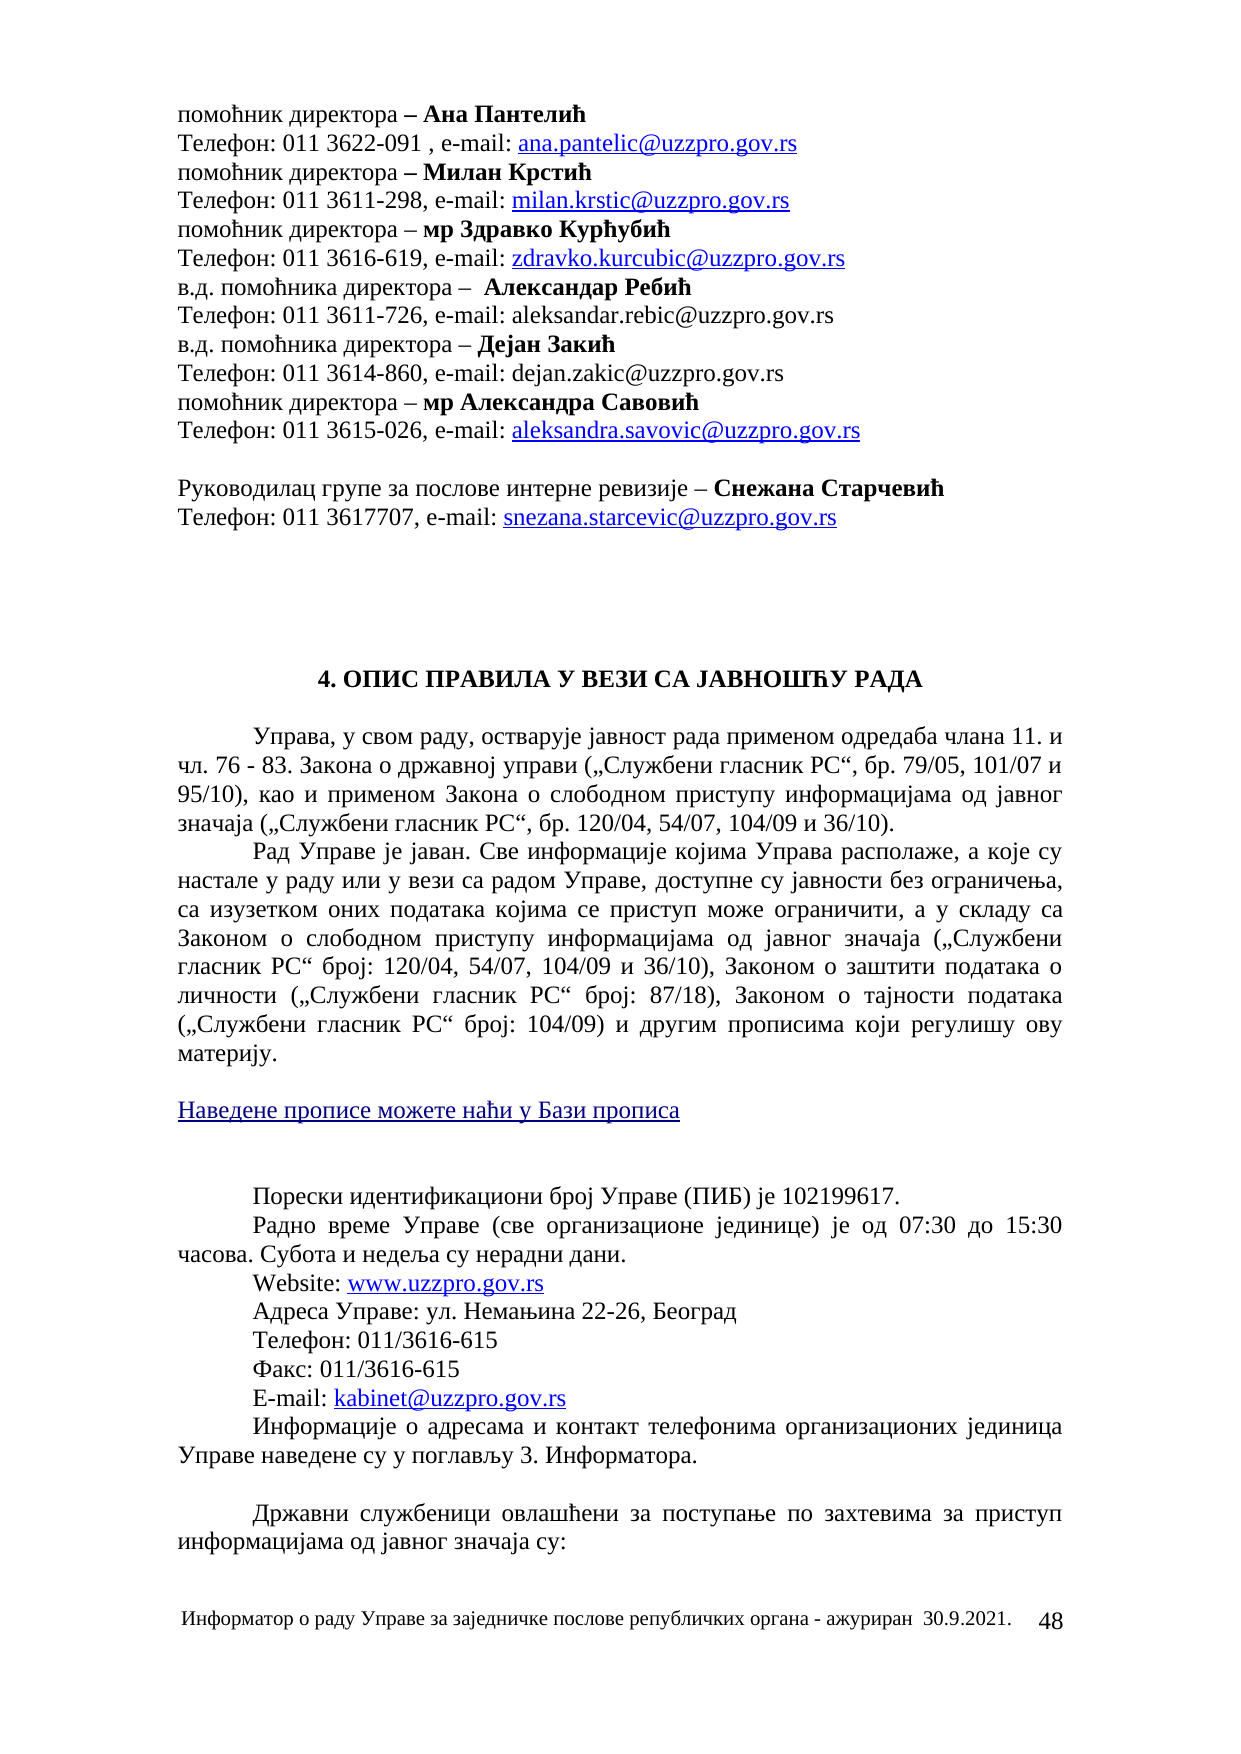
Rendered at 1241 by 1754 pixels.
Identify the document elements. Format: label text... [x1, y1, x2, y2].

text Порески идентификациони број Управе (ПИБ) је 102199617. [177, 1181, 1063, 1210]
text Телефон: 011 3617707, e-mail: snezana.starcevic@uzzpro.gov.rs [177, 502, 1063, 530]
text помоћник директора – Милан Крстић [177, 157, 1063, 185]
text Рад Управе је јаван. Све информације којима Управа располаже, а које су настале у раду или у вези са радом Управе, доступне су јавности без ограничења, са изузетком оних података којима се приступ може ограничити, а у складу са Законом о слободном приступу информацијама од јавног значаја („Службени гласник РС“ број: 120/04, 54/07, 104/09 и 36/10), Законом о заштити података о личности („Службени гласник РС“ број: 87/18), Законом о тајности података („Службени гласник РС“ број: 104/09) и другим прописима који регулишу ову материју. [177, 836, 1063, 1066]
text Факс: 011/3616-615 [177, 1354, 1063, 1383]
text в.д. помоћника директора – Александар Ребић [177, 272, 1063, 300]
text Website: www.uzzpro.gov.rs [177, 1268, 1063, 1296]
text Управа, у свом раду, остварује јавност рада применом одредаба члана 11. и чл. 76 - 83. Закона о државној управи („Службени гласник РС“, бр. 79/05, 101/07 и 95/10), као и применом Закона о слободном приступу информацијама од јавног значаја („Службени гласник РС“, бр. 120/04, 54/07, 104/09 и 36/10). [177, 721, 1063, 836]
text Телефон: 011 3611-726, e-mail: аleksandar.rebic@uzzpro.gov.rs [177, 300, 1063, 329]
text в.д. помоћника директора – Дејан Закић [177, 329, 1063, 358]
text Државни службеници овлашћени за поступање по захтевима за приступ информацијама од јавног значаја су: [177, 1498, 1063, 1555]
text Информације о адресама и контакт телефонима организационих јединица Управе наведене су у поглављу 3. Информатора. [177, 1411, 1063, 1469]
text помоћник директора – Ана Пантелић [177, 99, 1063, 128]
text помоћник директора – мр Здравко Курћубић [177, 214, 1063, 243]
text Телефон: 011/3616-615 [177, 1325, 1063, 1354]
text Радно време Управе (све организационе јединице) је од 07:30 до 15:30 часова. Субота и недеља су нерадни дани. [177, 1210, 1063, 1268]
text Телефон: 011 3614-860, e-mail: dejan.zakic@uzzpro.gov.rs [177, 358, 1063, 387]
text Телефон: 011 3611-298, e-mail: milan.krstic@uzzpro.gov.rs [177, 185, 1063, 214]
text Телефон: 011 3622-091 , e-mail: ana.pantelic@uzzpro.gov.rs [177, 128, 1063, 157]
text Телефон: 011 3615-026, e-mail: aleksandra.savovic@uzzpro.gov.rs [177, 415, 1063, 444]
text Руководилац групе за послове интерне ревизије – Снежана Старчевић [177, 473, 1063, 502]
text Телефон: 011 3616-619, e-mail: zdravko.kurcubic@uzzpro.gov.rs [177, 243, 1063, 272]
text помоћник директора – мр Александра Савовић [177, 387, 1063, 415]
text Адреса Управе: ул. Немањина 22-26, Београд [177, 1296, 1063, 1325]
text Е-mail: kabinet@uzzpro.gov.rs [177, 1383, 1063, 1411]
text Наведене прописе можете наћи у Бази прописа [177, 1095, 1063, 1124]
text 4. ОПИС ПРАВИЛА У ВЕЗИ СА ЈАВНОШЋУ РАДА [177, 664, 1063, 693]
